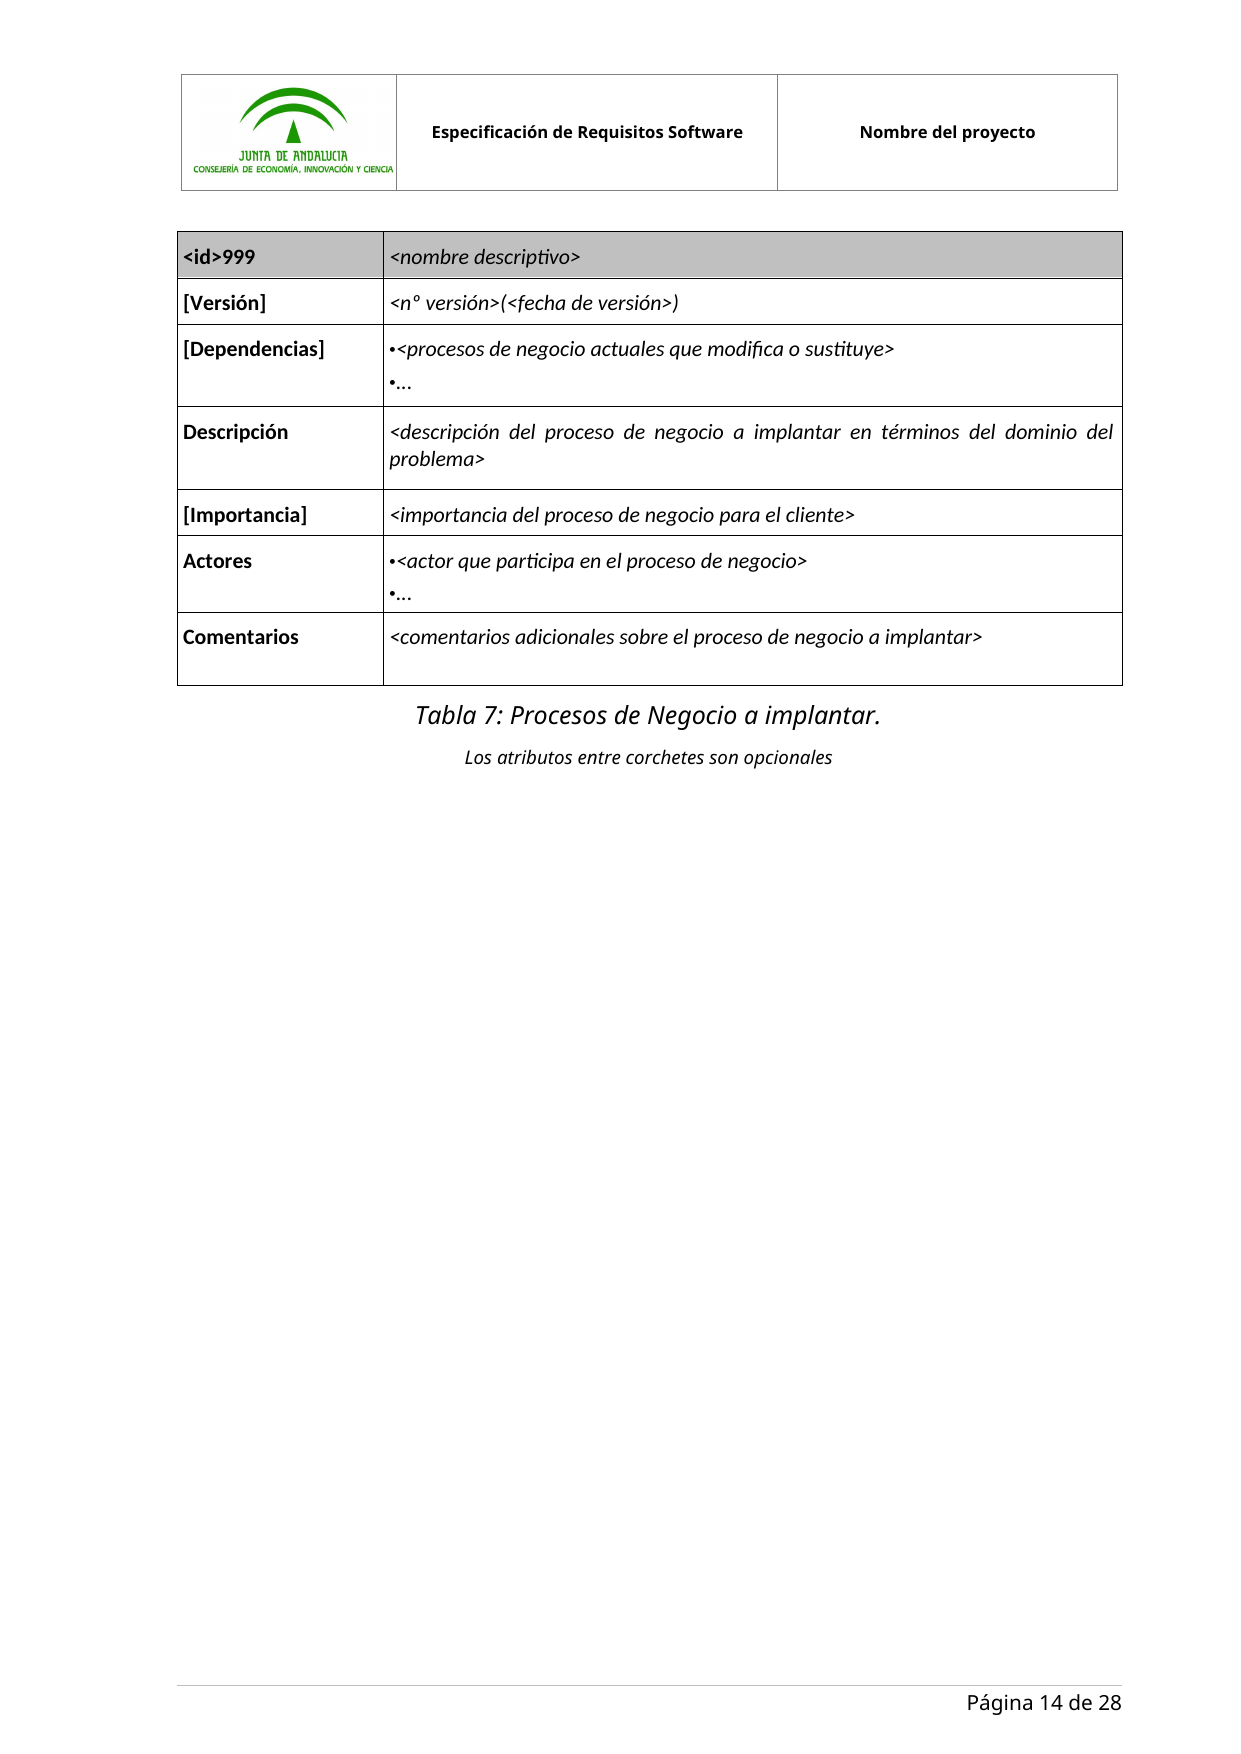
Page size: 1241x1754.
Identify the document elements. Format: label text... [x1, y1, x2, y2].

text Los atributos entre corchetes son opcionales [177, 744, 1122, 770]
table_cell [Versión] [178, 279, 383, 323]
table_cell Descripción [178, 407, 383, 489]
table_cell <procesos de negocio actuales que modifica o sustituye> ... [384, 325, 1122, 406]
table_cell [Dependencias] [178, 325, 383, 406]
table_cell [Importancia] [178, 490, 383, 535]
table_cell Actores [178, 536, 383, 612]
table_cell <comentarios adicionales sobre el proceso de negocio a implantar> [384, 613, 1122, 685]
picture [192, 87, 395, 177]
table_cell <importancia del proceso de negocio para el cliente> [384, 490, 1122, 535]
table_cell <descripción del proceso de negocio a implantar en términos del dominio del problema> [384, 407, 1122, 489]
table_cell <nº versión>(<fecha de versión>) [384, 279, 1122, 323]
text Tabla 7: Procesos de Negocio a implantar. [177, 698, 1122, 732]
table_header <nombre descriptivo> [384, 232, 1122, 277]
table_cell <actor que participa en el proceso de negocio> ... [384, 536, 1122, 612]
table_header <id>999 [178, 232, 383, 277]
table_cell Comentarios [178, 613, 383, 685]
